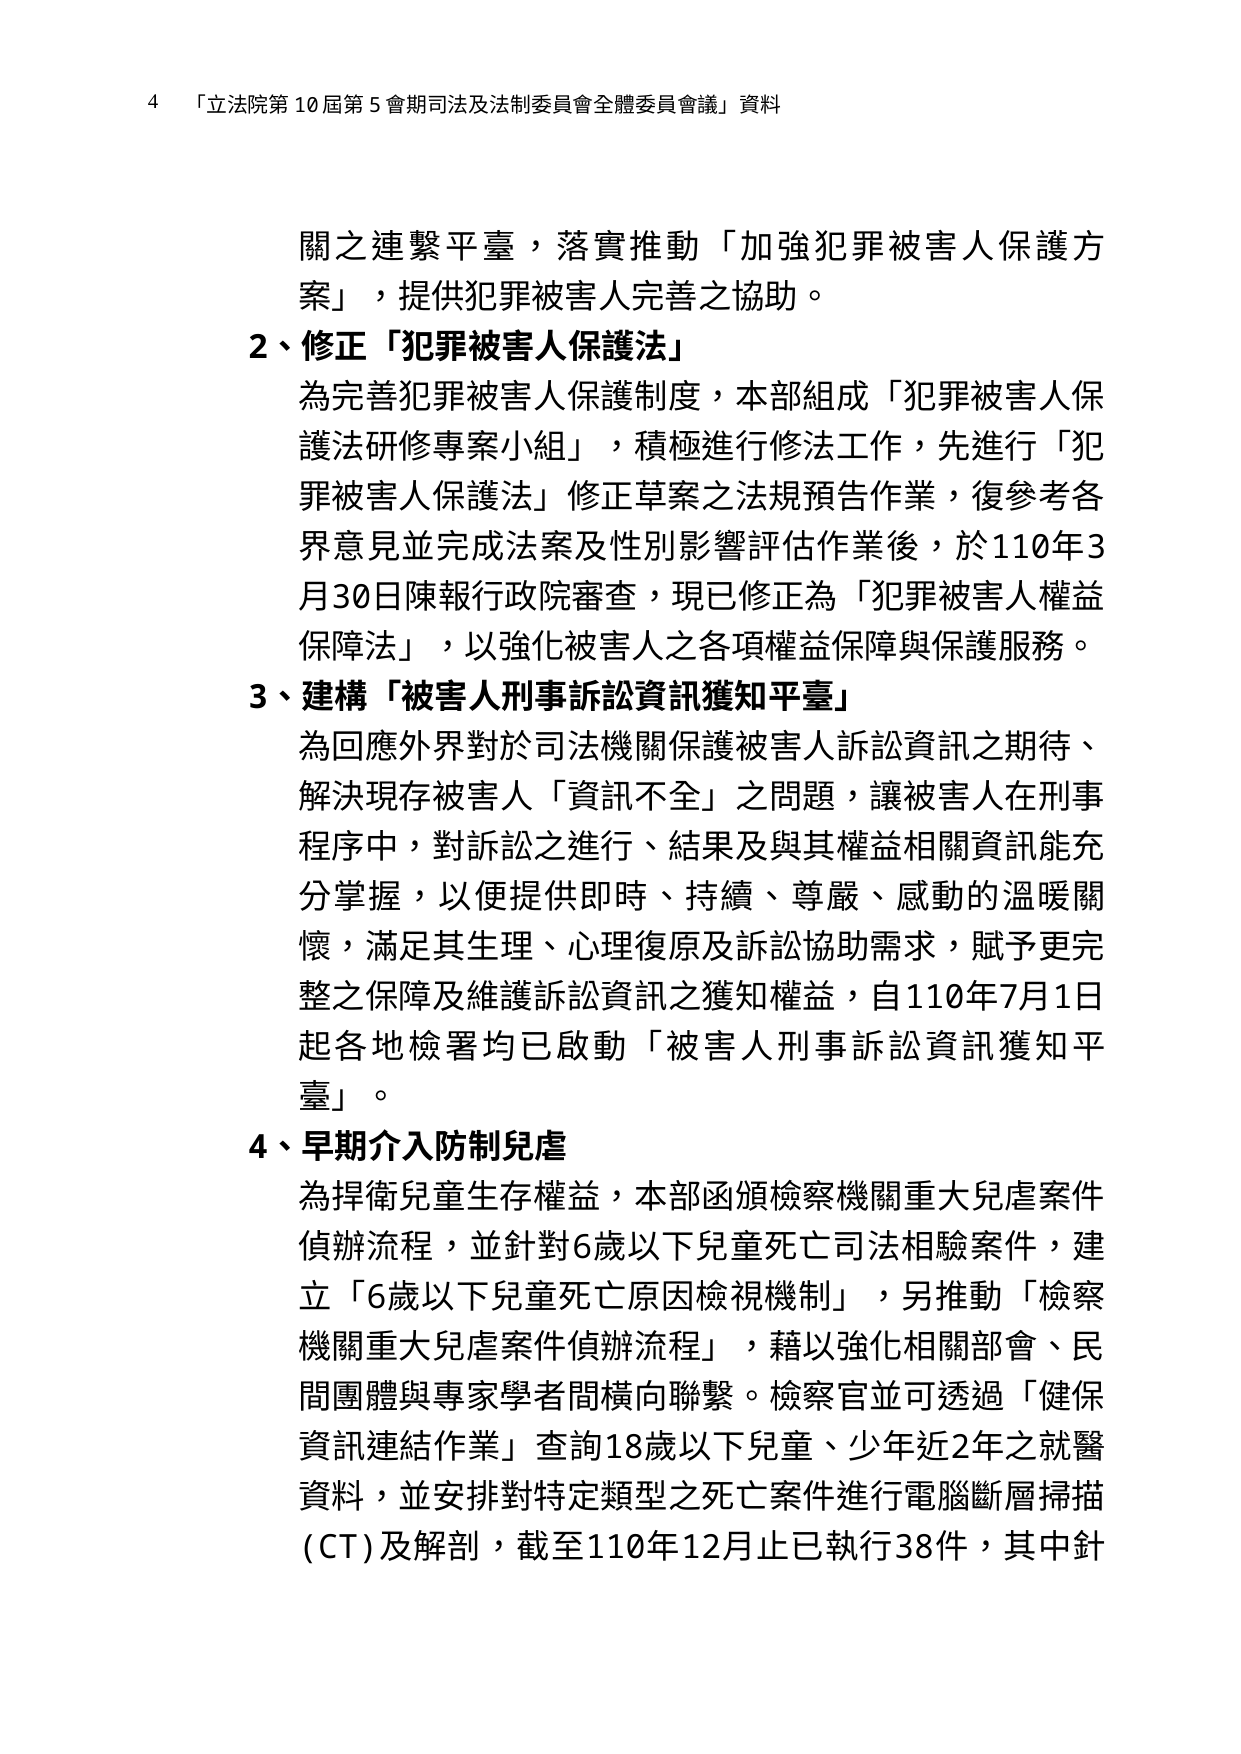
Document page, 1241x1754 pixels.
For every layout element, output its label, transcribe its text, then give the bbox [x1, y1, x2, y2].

text 為回應外界對於司法機關保護被害人訴訟資訊之期待、解決現存被害人「資訊不全」之問題，讓被害人在刑事程序中，對訴訟之進行、結果及與其權益相關資訊能充分掌握，以便提供即時、持續、尊嚴、感動的溫暖關懷，滿足其生理、心理復原及訴訟協助需求，賦予更完整之保障及維護訴訟資訊之獲知權益，自110年7月1日起各地檢署均已啟動「被害人刑事訴訟資訊獲知平臺」。 [298, 719, 1106, 1119]
text 3、建構「被害人刑事訴訟資訊獲知平臺」 [248, 669, 1106, 719]
text 為捍衛兒童生存權益，本部函頒檢察機關重大兒虐案件偵辦流程，並針對6歲以下兒童死亡司法相驗案件，建立「6歲以下兒童死亡原因檢視機制」，另推動「檢察機關重大兒虐案件偵辦流程」，藉以強化相關部會、民間團體與專家學者間橫向聯繫。檢察官並可透過「健保資訊連結作業」查詢18歲以下兒童、少年近2年之就醫資料，並安排對特定類型之死亡案件進行電腦斷層掃描(CT)及解剖，截至110年12月止已執行38件，其中針 [298, 1169, 1106, 1569]
text 2、修正「犯罪被害人保護法」 [248, 319, 1106, 369]
text 為完善犯罪被害人保護制度，本部組成「犯罪被害人保護法研修專案小組」，積極進行修法工作，先進行「犯罪被害人保護法」修正草案之法規預告作業，復參考各界意見並完成法案及性別影響評估作業後，於110年3月30日陳報行政院審查，現已修正為「犯罪被害人權益保障法」，以強化被害人之各項權益保障與保護服務。 [298, 369, 1106, 669]
text 關之連繫平臺，落實推動「加強犯罪被害人保護方案」，提供犯罪被害人完善之協助。 [298, 219, 1106, 319]
text 4、早期介入防制兒虐 [248, 1119, 1106, 1169]
